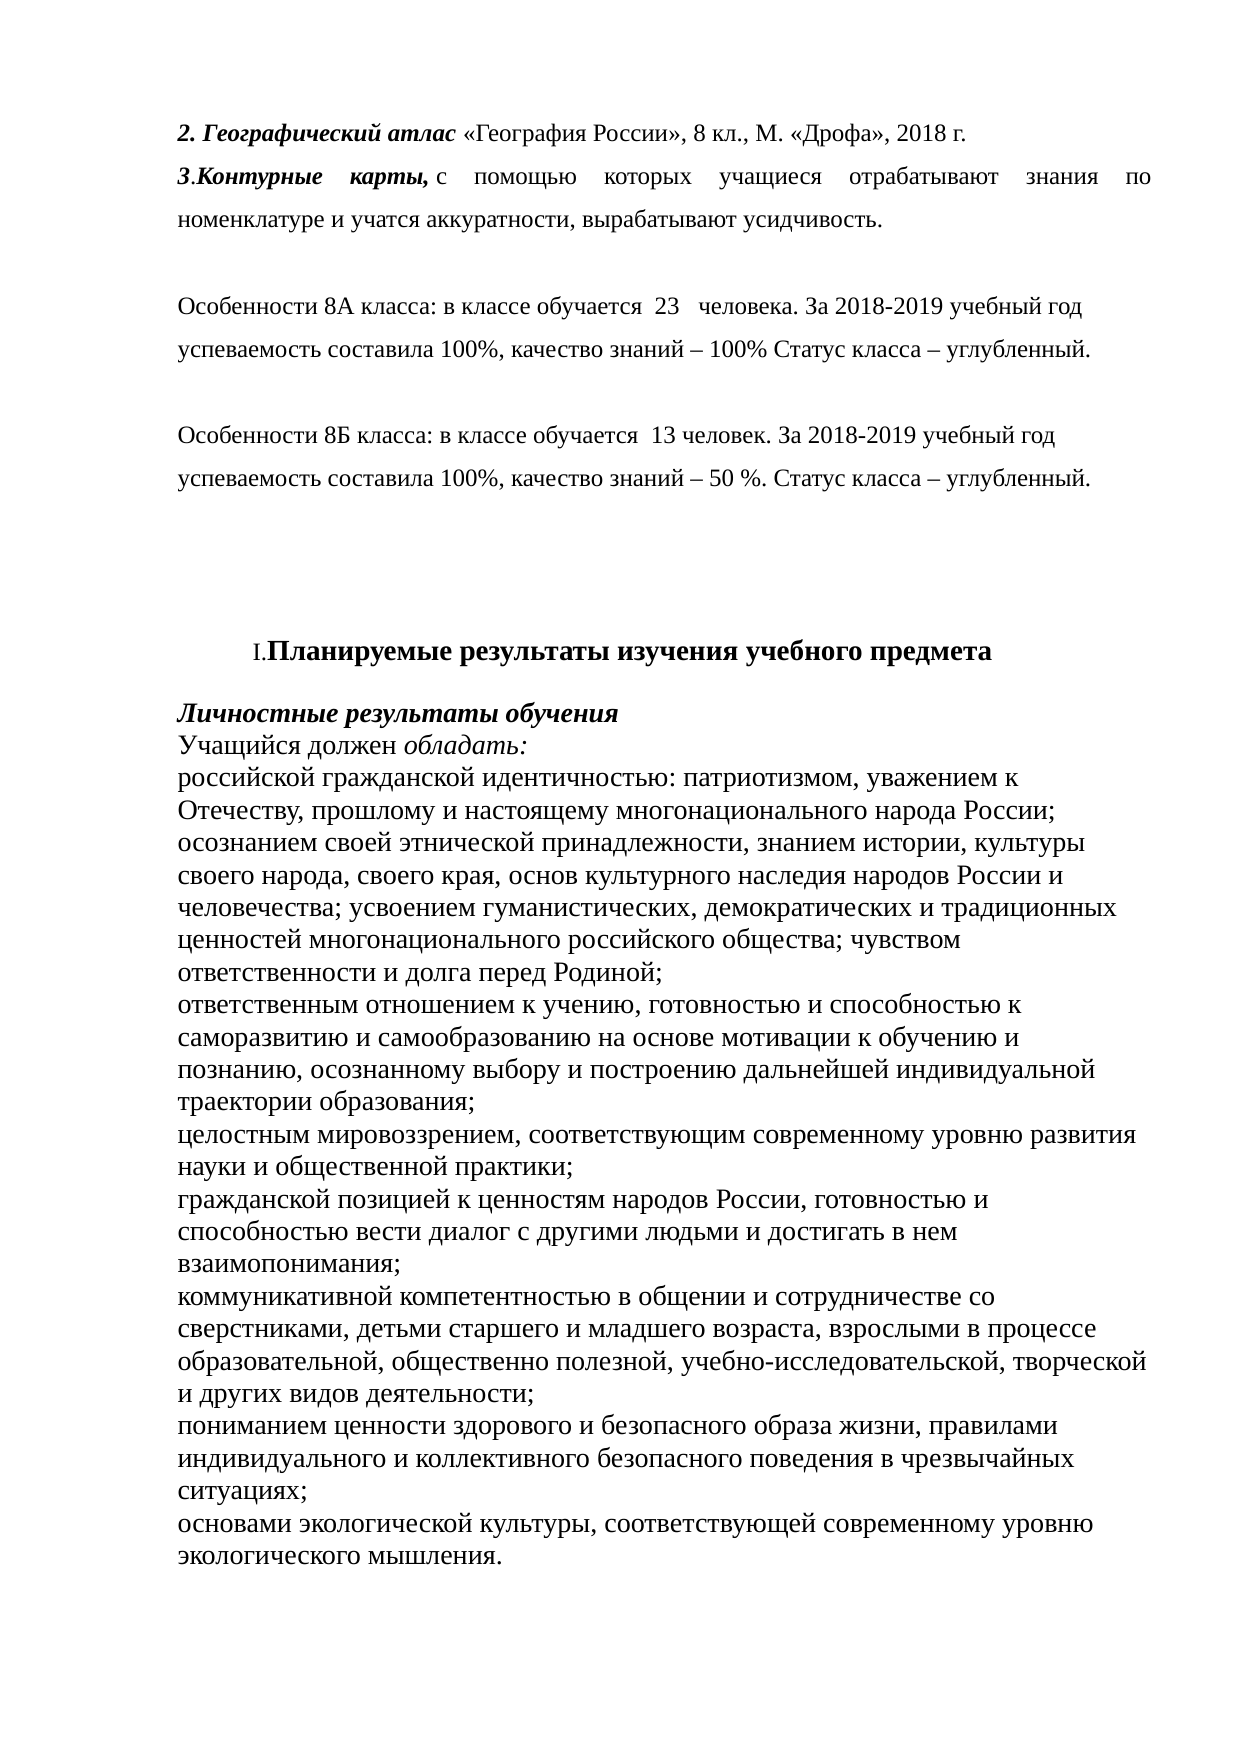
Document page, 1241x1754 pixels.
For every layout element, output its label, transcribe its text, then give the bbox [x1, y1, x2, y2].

text 3.Контурные карты, с помощью которых учащиеся отрабатывают знания по номенклатуре и учатся аккуратности, вырабатывают усидчивость. [177, 161, 1152, 233]
list Планируемые результаты изучения учебного предмета [252, 633, 1152, 667]
text целостным мировоззрением, соответствующим современному уровню развития науки и общественной практики; [177, 1117, 1152, 1182]
text пониманием ценности здорового и безопасного образа жизни, правилами индивидуального и коллективного безопасного поведения в чрезвычайных ситуациях; [177, 1408, 1152, 1506]
text Особенности 8Б класса: в классе обучается 13 человек. За 2018-2019 учебный год успеваемость составила 100%, качество знаний – 50 %. Статус класса – углубленный. [177, 420, 1152, 492]
text коммуникативной компетентностью в общении и сотрудничестве со сверстниками, детьми старшего и младшего возраста, взрослыми в процессе образовательной, общественно полезной, учебно-исследовательской, творческой и других видов деятельности; [177, 1279, 1152, 1408]
text ответственным отношением к учению, готовностью и способностью к саморазвитию и самообразованию на основе мотивации к обучению и познанию, осознанному выбору и построению дальнейшей индивидуальной траектории образования; [177, 987, 1152, 1117]
text Особенности 8А класса: в классе обучается 23 человека. За 2018-2019 учебный год успеваемость составила 100%, качество знаний – 100% Статус класса – углубленный. [177, 291, 1152, 363]
text основами экологической культуры, соответствующей современному уровню экологического мышления. [177, 1506, 1152, 1570]
text гражданской позицией к ценностям народов России, готовностью и способностью вести диалог с другими людьми и достигать в нем взаимопонимания; [177, 1182, 1152, 1279]
text 2. Географический атлас «География России», 8 кл., М. «Дрофа», 2018 г. [177, 118, 1152, 147]
text Личностные результаты обучения [177, 696, 1152, 728]
text Учащийся должен обладать: [177, 728, 1152, 761]
text российской гражданской идентичностью: патриотизмом, уважением к Отечеству, прошлому и настоящему многонационального народа России; осознанием своей этнической принадлежности, знанием истории, культуры своего народа, своего края, основ культурного наследия народов России и человечества; усвоением гуманистических, демократических и традиционных ценностей многонационального российского общества; чувством ответственности и долга перед Родиной; [177, 761, 1152, 987]
